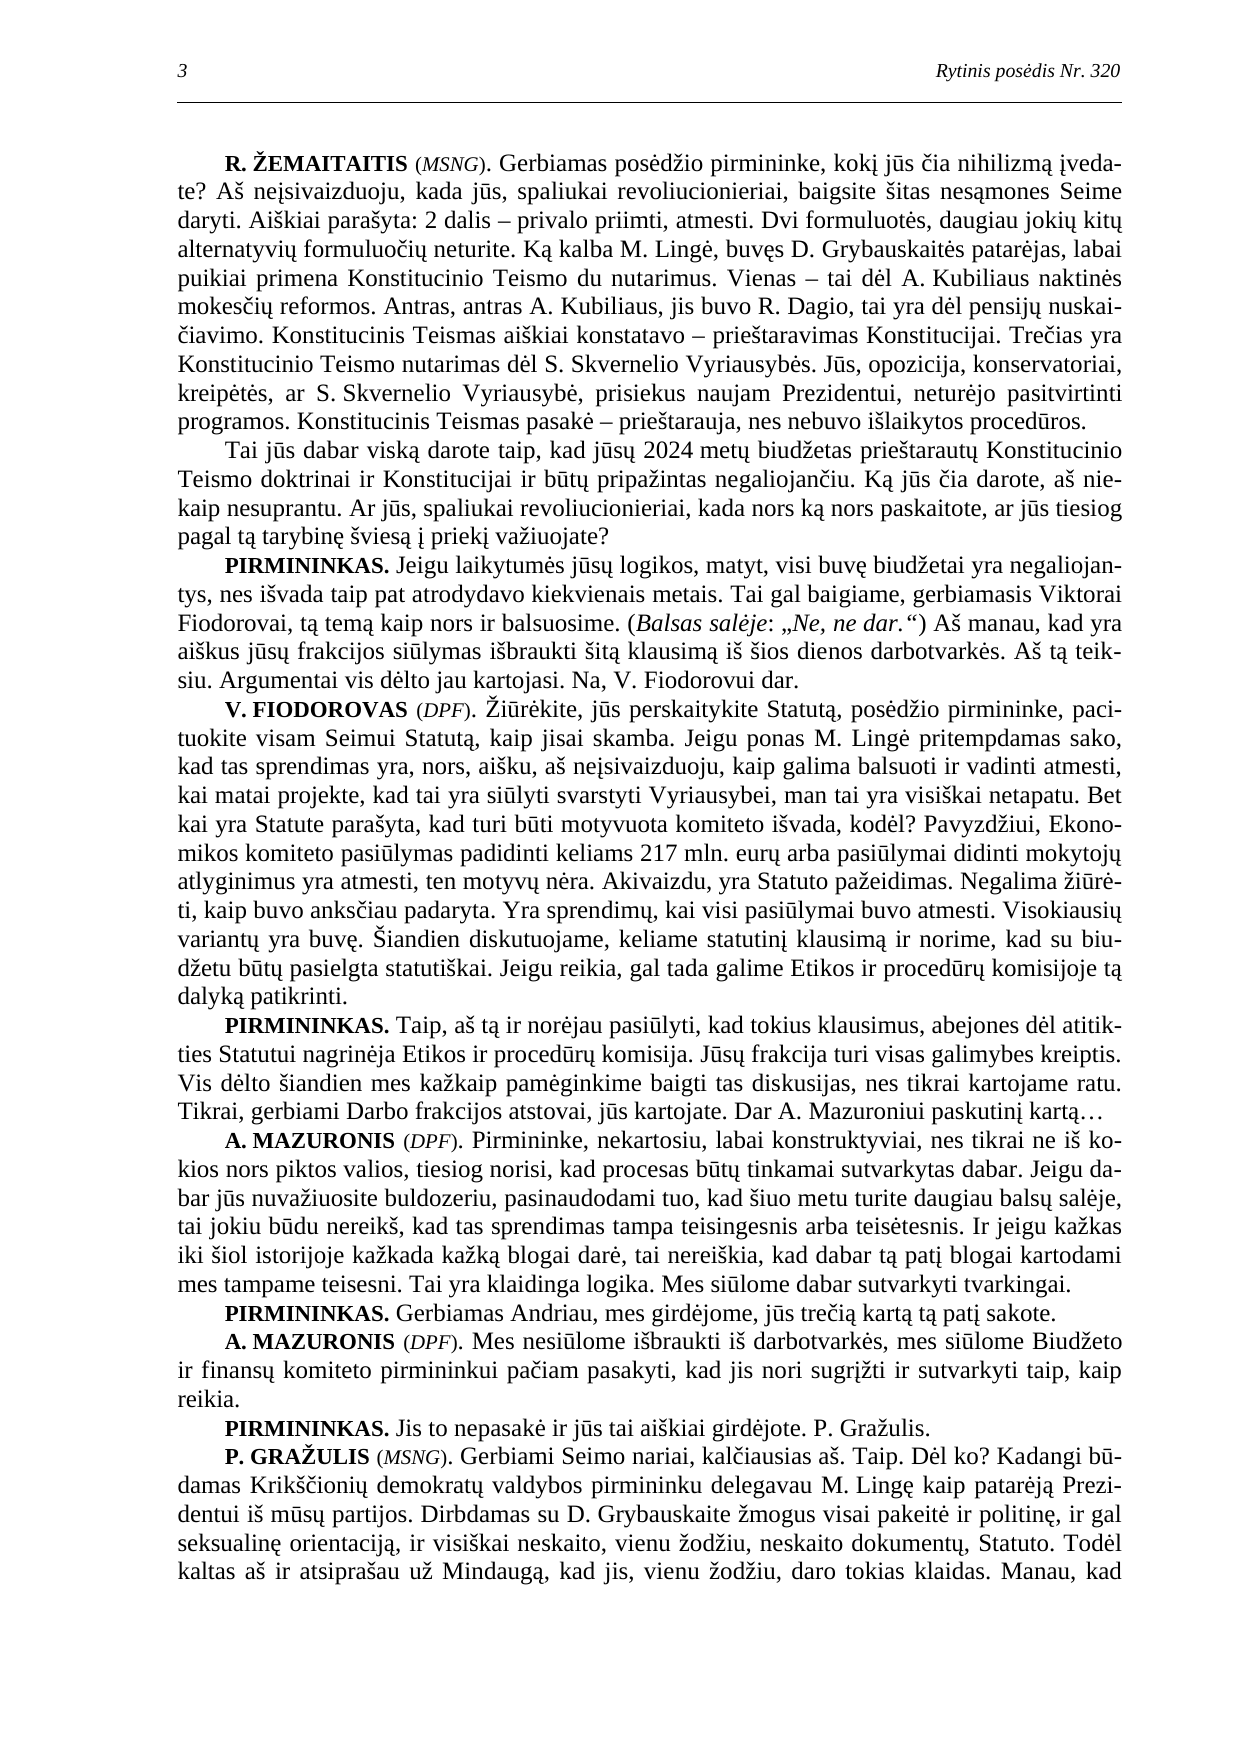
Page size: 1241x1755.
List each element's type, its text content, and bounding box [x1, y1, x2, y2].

text PIRMININKAS. Ger­bia­mas An­driau, mes gir­dė­jo­me, jūs tre­čią kar­tą tą pa­tį sa­ko­te. [177, 1298, 1122, 1326]
text P. GRAŽULIS (MSNG). Ger­bia­mi Sei­mo na­riai, kal­čiau­sias aš. Taip. Dėl ko? Ka­dan­gi bū­da­mas Krikš­čio­nių de­mok­ra­tų val­dy­bos pir­mi­nin­ku de­le­ga­vau M. Lin­gę kaip pa­ta­rė­ją Pre­zi­den­tui iš mū­sų par­ti­jos. Dirb­da­mas su D. Gry­baus­kai­te žmo­gus vi­sai pa­kei­tė ir po­li­ti­nę, ir gal sek­su­a­li­nę orien­ta­ci­ją, ir vi­siš­kai ne­skai­to, vie­nu žo­džiu, ne­skai­to do­ku­men­tų, Sta­tu­to. To­dėl kal­tas aš ir at­si­pra­šau už Min­dau­gą, kad jis, vie­nu žo­džiu, da­ro to­kias klai­das. Ma­nau, kad [177, 1441, 1122, 1585]
text PIRMININKAS. Jei­gu lai­ky­tu­mės jū­sų lo­gi­kos, ma­tyt, vi­si bu­vę biu­dže­tai yra ne­ga­lio­jan­tys, nes iš­va­da taip pat at­ro­dy­da­vo kiek­vie­nais me­tais. Tai gal bai­gia­me, ger­bia­ma­sis Vik­to­rai Fio­do­ro­vai, tą te­mą kaip nors ir bal­suo­si­me. (Bal­sas sa­lė­je: „Ne, ne dar.“) Aš ma­nau, kad yra aiš­kus jū­sų frak­ci­jos siū­ly­mas iš­brauk­ti ši­tą klau­si­mą iš šios die­nos dar­bo­tvarkės. Aš tą teik­siu. Ar­gu­men­tai vis dėl­to jau kar­to­ja­si. Na, V. Fio­do­ro­vui dar. [177, 550, 1122, 694]
text R. ŽEMAITAITIS (MSNG). Ger­bia­mas po­sė­džio pir­mi­nin­ke, ko­kį jūs čia ni­hi­liz­mą įve­da­te? Aš ne­įsi­vaiz­duo­ju, ka­da jūs, spa­liu­kai re­vo­liu­cio­nie­riai, baig­si­te ši­tas ne­są­mo­nes Sei­me da­ry­ti. Aiš­kiai pa­ra­šy­ta: 2 da­lis – pri­va­lo pri­im­ti, at­mes­ti. Dvi for­mu­luo­tės, dau­giau jo­kių ki­tų al­ter­na­ty­vių for­mu­luo­čių ne­tu­ri­te. Ką kal­ba M. Lin­gė, bu­vęs D. Gry­baus­kai­tės pa­ta­rė­jas, la­bai pui­kiai pri­me­na Kon­sti­tu­ci­nio Teis­mo du nu­ta­ri­mus. Vie­nas – tai dėl A. Ku­bi­liaus nak­ti­nės mo­kes­čių re­for­mos. Ant­ras, ant­ras A. Ku­bi­liaus, jis bu­vo R. Da­gio, tai yra dėl pen­si­jų nu­skai­čia­vi­mo. Kon­sti­tu­ci­nis Teis­mas aiš­kiai kon­sta­ta­vo – prieš­ta­ra­vi­mas Kon­sti­tu­ci­jai. Tre­čias yra Kon­sti­tu­ci­nio Teis­mo nu­ta­ri­mas dėl S. Skver­ne­lio Vy­riau­sy­bės. Jūs, opo­zi­ci­ja, kon­ser­va­to­riai, krei­pė­tės, ar S. Skver­ne­lio Vy­riau­sy­bė, pri­sie­kus nau­jam Pre­zi­den­tui, ne­tu­rė­jo pa­si­tvir­tin­ti pro­gra­mos. Kon­sti­tu­ci­nis Teis­mas pa­sa­kė – prieš­ta­rau­ja, nes ne­bu­vo iš­lai­ky­tos pro­ce­dū­ros. [177, 148, 1122, 435]
text PIRMININKAS. Taip, aš tą ir no­rė­jau pa­siū­ly­ti, kad to­kius klau­si­mus, abe­jo­nes dėl ati­tik­ties Sta­tu­tui nag­ri­nė­ja Eti­kos ir pro­ce­dū­rų ko­mi­si­ja. Jū­sų frak­ci­ja tu­ri vi­sas ga­li­my­bes kreip­tis. Vis dėl­to šian­dien mes kaž­kaip pa­mė­gin­ki­me baig­ti tas dis­ku­si­jas, nes tik­rai kar­to­ja­me ra­tu. Tik­rai, ger­bia­mi Dar­bo frak­ci­jos at­sto­vai, jūs kar­to­ja­te. Dar A. Ma­zu­ro­niui pas­ku­ti­nį kar­tą… [177, 1010, 1122, 1125]
text V. FIODOROVAS (DPF). Žiū­rė­ki­te, jūs per­skai­ty­ki­te Sta­tu­tą, po­sė­džio pir­mi­nin­ke, pa­ci­tuo­ki­te vi­sam Sei­mui Sta­tu­tą, kaip ji­sai skam­ba. Jei­gu po­nas M. Lin­gė pri­temp­da­mas sa­ko, kad tas spren­di­mas yra, nors, aiš­ku, aš ne­įsi­vaiz­duo­ju, kaip ga­li­ma bal­suo­ti ir va­din­ti at­mes­ti, kai ma­tai pro­jek­te, kad tai yra siū­ly­ti svars­ty­ti Vy­riau­sy­bei, man tai yra vi­siš­kai ne­ta­pa­tu. Bet kai yra Sta­tu­te pa­ra­šy­ta, kad tu­ri bū­ti mo­ty­vuo­ta ko­mi­te­to iš­va­da, ko­dėl? Pa­vyz­džiui, Eko­no­mi­kos ko­mi­te­to pa­siū­ly­mas pa­di­din­ti ke­liams 217 mln. eu­rų ar­ba pa­siū­ly­mai di­din­ti mo­ky­to­jų at­ly­gi­ni­mus yra at­mes­ti, ten mo­ty­vų nė­ra. Aki­vaiz­du, yra Sta­tu­to pa­žei­di­mas. Ne­ga­li­ma žiū­rė­ti, kaip bu­vo anks­čiau pa­da­ry­ta. Yra spren­di­mų, kai vi­si pa­siū­ly­mai bu­vo at­mes­ti. Vi­so­kiau­sių va­rian­tų yra bu­vę. Šian­dien dis­ku­tuo­ja­me, ke­lia­me sta­tu­ti­nį klau­si­mą ir no­ri­me, kad su biu­dže­tu bū­tų pa­si­elg­ta sta­tu­tiš­kai. Jei­gu rei­kia, gal ta­da ga­li­me Eti­kos ir pro­ce­dū­rų ko­mi­si­jo­je tą da­ly­ką pa­tik­rin­ti. [177, 694, 1122, 1010]
text A. MAZURONIS (DPF). Mes ne­siū­lo­me iš­brauk­ti iš dar­bo­tvarkės, mes siū­lo­me Biu­dže­to ir fi­nan­sų ko­mi­te­to pir­mi­nin­kui pa­čiam pa­sa­ky­ti, kad jis no­ri su­grįž­ti ir su­tvar­ky­ti taip, kaip rei­kia. [177, 1326, 1122, 1413]
text A. MAZURONIS (DPF). Pir­mi­nin­ke, ne­kar­to­siu, la­bai kon­struk­ty­viai, nes tik­rai ne iš ko­kios nors pik­tos va­lios, tie­siog no­ri­si, kad pro­ce­sas bū­tų tin­ka­mai su­tvar­ky­tas da­bar. Jei­gu da­bar jūs nu­va­žiuo­si­te bul­do­ze­riu, pa­si­nau­do­da­mi tuo, kad šiuo me­tu tu­ri­te dau­giau bal­sų sa­lė­je, tai jo­kiu bū­du ne­reikš, kad tas spren­di­mas tam­pa tei­sin­ges­nis ar­ba tei­sė­tes­nis. Ir jei­gu kaž­kas iki šiol is­to­ri­jo­je kaž­ka­da kaž­ką blo­gai da­rė, tai ne­reiš­kia, kad da­bar tą pa­tį blo­gai kar­to­da­mi mes tam­pa­me tei­ses­ni. Tai yra klai­din­ga lo­gi­ka. Mes siū­lo­me da­bar su­tvar­ky­ti tvar­kin­gai. [177, 1125, 1122, 1298]
text PIRMININKAS. Jis to ne­pa­sa­kė ir jūs tai aiš­kiai gir­dė­jo­te. P. Gra­žu­lis. [177, 1413, 1122, 1441]
text Tai jūs da­bar vis­ką da­ro­te taip, kad jū­sų 2024 me­tų biu­dže­tas prieš­ta­rau­tų Kon­sti­tu­ci­nio Teis­mo dok­tri­nai ir Kon­sti­tu­ci­jai ir bū­tų pri­pa­žin­tas ne­ga­lio­jan­čiu. Ką jūs čia da­ro­te, aš nie­kaip ne­su­pran­tu. Ar jūs, spa­liu­kai re­vo­liu­cio­nie­riai, ka­da nors ką nors pa­skai­to­te, ar jūs tie­siog pa­gal tą ta­ry­bi­nę švie­są į prie­kį va­žiuo­ja­te? [177, 435, 1122, 550]
